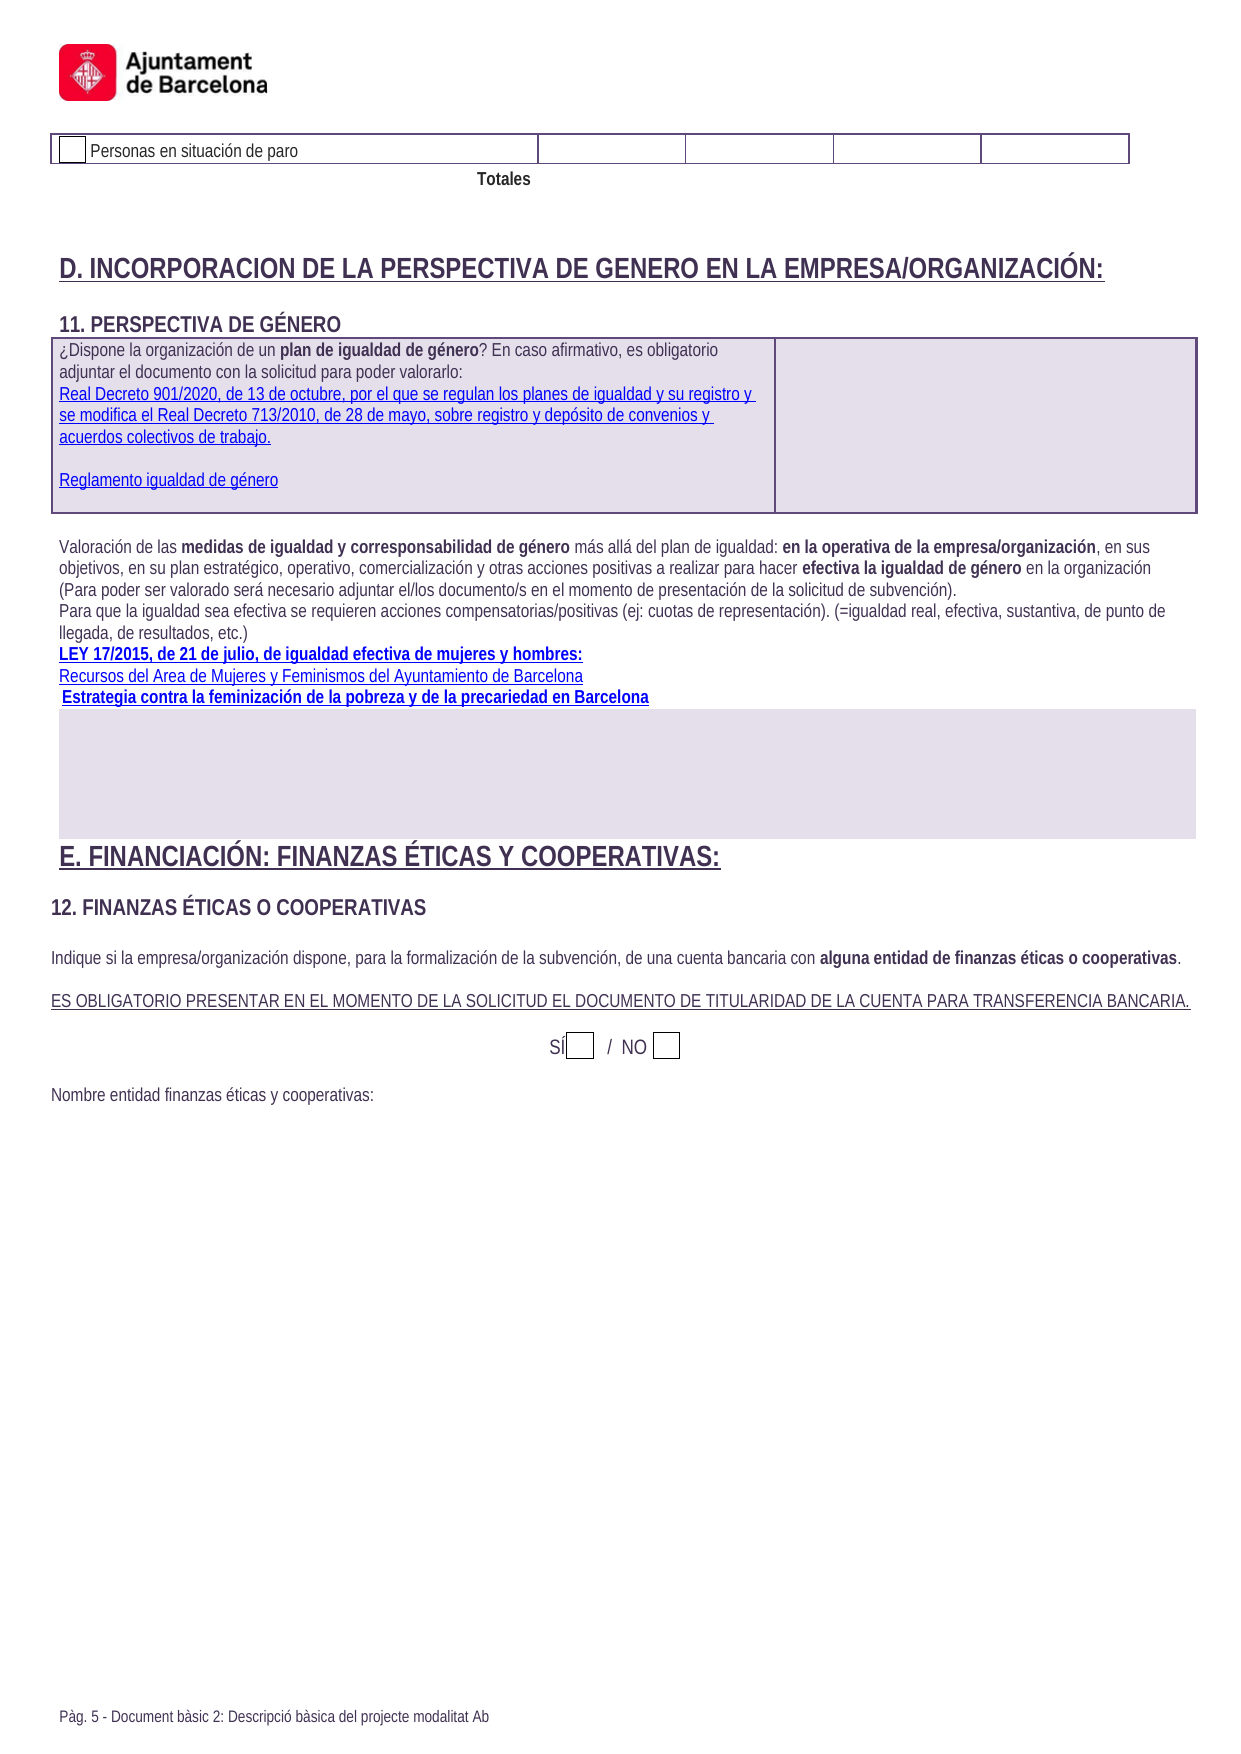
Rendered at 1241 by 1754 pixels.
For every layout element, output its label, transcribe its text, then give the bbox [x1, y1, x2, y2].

picture [59, 44, 268, 101]
table_cell [539, 135, 685, 163]
table_header Estrategia contra la feminización de la pobreza y de la precariedad en Barcelona [59, 686, 1196, 709]
table_cell Personas en situación de paro [52, 135, 537, 163]
table_header [776, 339, 1195, 512]
table_cell [1129, 133, 1191, 192]
table_cell [538, 164, 686, 192]
table_cell [834, 135, 980, 163]
table_cell [981, 164, 1129, 192]
table_cell [686, 164, 833, 192]
table_cell [48, 1012, 1193, 1031]
table_header ¿Dispone la organización de un plan de igualdad de género? En caso afirmativo, es obligatorio adjuntar el documento con la solicitud para poder valorarlo: Real Decreto 901/2020, de 13 de octubre, por el que se regulan los planes de igualdad y su registro y se modifica el Real Decreto 713/2010, de 28 de mayo, sobre registro y depósito de convenios y acuerdos colectivos de trabajo. Reglamento igualdad de género [53, 339, 774, 512]
table_cell [833, 164, 981, 192]
text 11. PERSPECTIVA DE GÉNERO [59, 311, 1159, 337]
table_cell Totales [51, 164, 538, 192]
text E. FINANCIACIÓN: FINANZAS ÉTICAS Y COOPERATIVAS: [59, 839, 1159, 873]
table_cell [52, 514, 56, 839]
table_cell [686, 135, 833, 163]
table_cell Valoración de las medidas de igualdad y corresponsabilidad de género más allá del plan de igualdad: en la operativa de la empresa/organización, en sus objetivos, en su plan estratégico, operativo, comercialización y otras acciones positivas a realizar para hacer efectiva la igualdad de género en la organización (Para poder ser valorado será necesario adjuntar el/los documento/s en el momento de presentación de la solicitud de subvención). Para que la igualdad sea efectiva se requieren acciones compensatorias/positivas (ej: cuotas de representación). (=igualdad real, efectiva, sustantiva, de punto de llegada, de resultados, etc.) LEY 17/2015, de 21 de julio, de igualdad efectiva de mujeres y hombres: Recursos del Area de Mujeres y Feminismos del Ayuntamiento de Barcelona [56, 514, 1196, 839]
table_cell SÍ / NO [48, 1031, 1193, 1079]
table_cell [982, 135, 1128, 163]
table_header 12. FINANZAS ÉTICAS O COOPERATIVAS [48, 894, 1193, 947]
text D. INCORPORACION DE LA PERSPECTIVA DE GENERO EN LA EMPRESA/ORGANIZACIÓN: [59, 252, 1159, 285]
table_cell Indique si la empresa/organización dispone, para la formalización de la subvención, de una cuenta bancaria con alguna entidad de finanzas éticas o cooperativas. ES OBLIGATORIO PRESENTAR EN EL MOMENTO DE LA SOLICITUD EL DOCUMENTO DE TITULARIDAD DE LA CUENTA PARA TRANSFERENCIA BANCARIA. [48, 947, 1193, 1012]
table_cell [59, 709, 1196, 839]
table_cell Nombre entidad finanzas éticas y cooperativas: [48, 1079, 1193, 1131]
